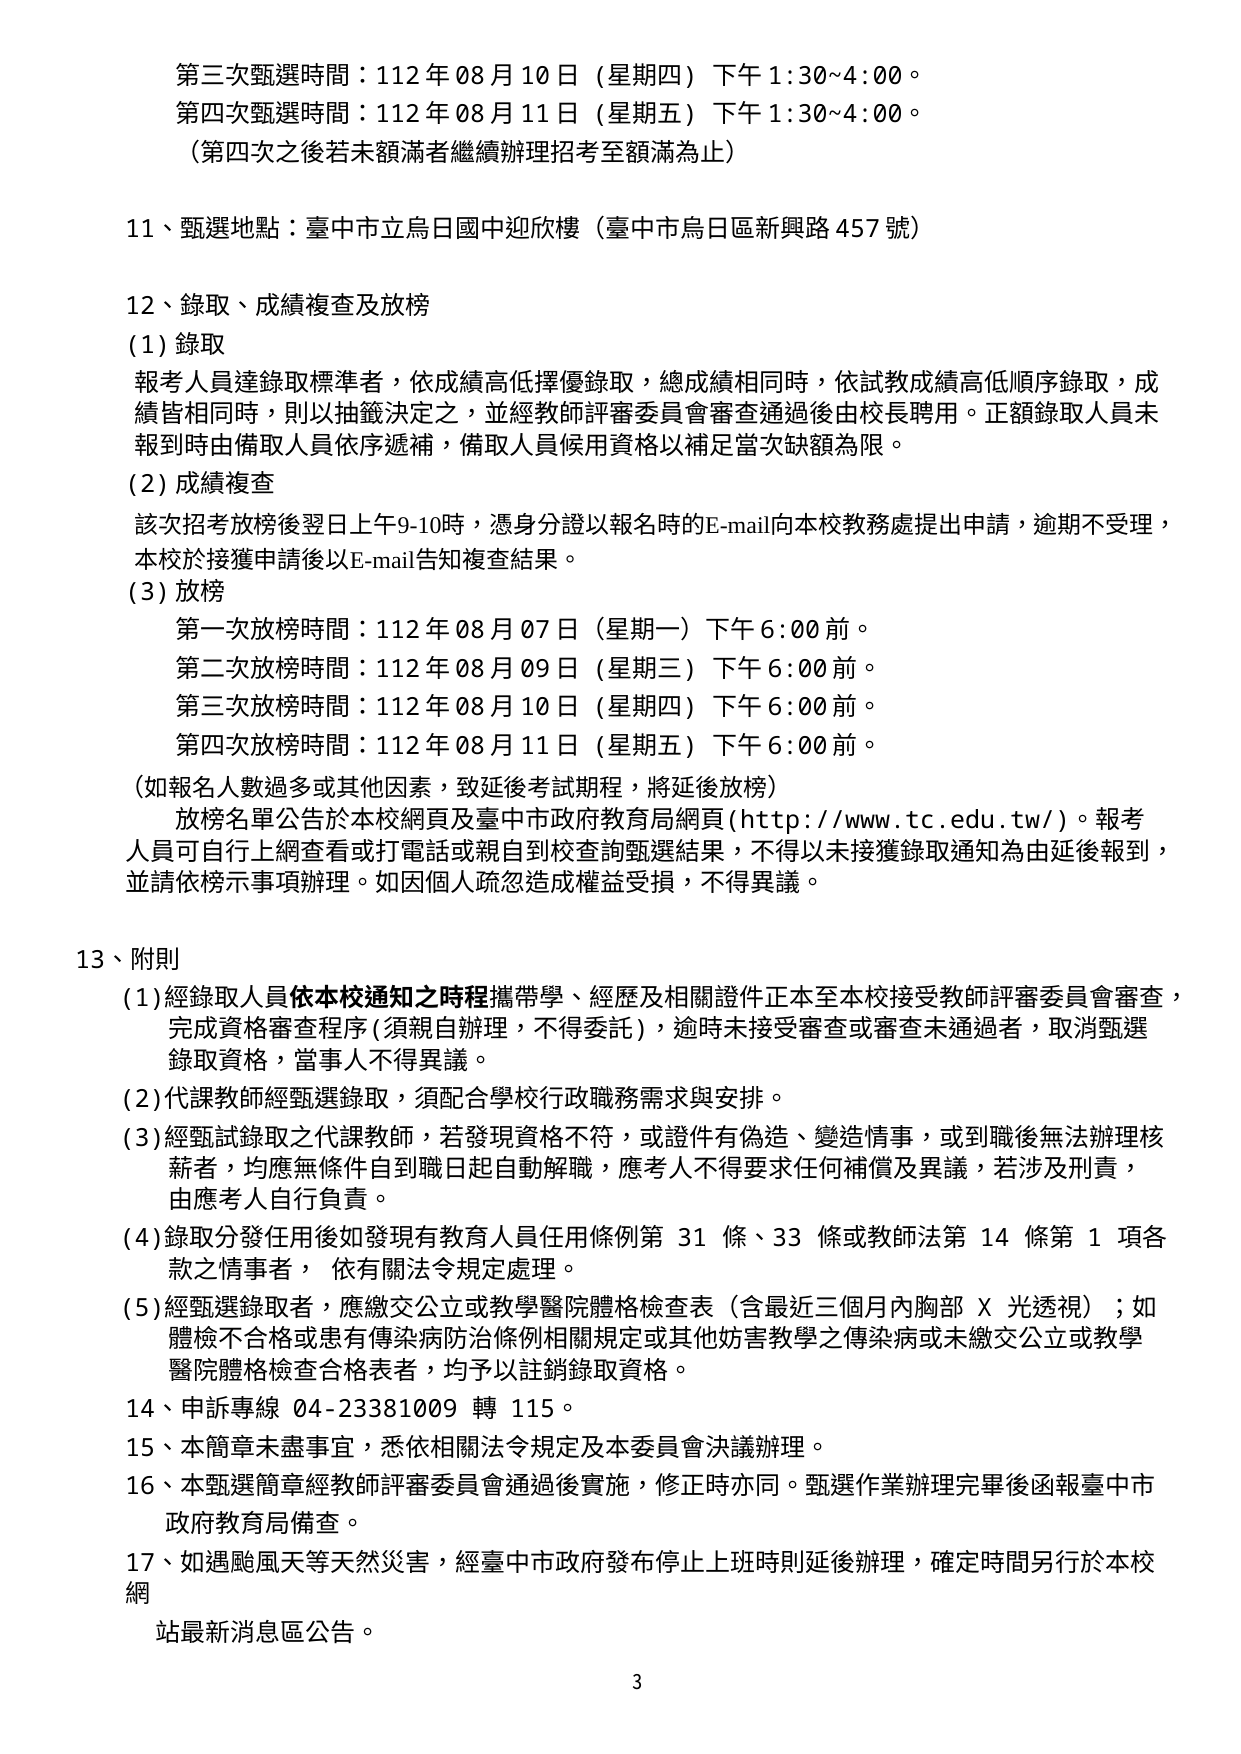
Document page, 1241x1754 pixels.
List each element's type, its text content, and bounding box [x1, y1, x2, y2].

list 放榜 [125, 575, 1168, 607]
list （第四次之後若未額滿者繼續辦理招考至額滿為止） [125, 136, 1168, 167]
list 附則 [75, 943, 1168, 974]
list 申訴專線 04-23381009 轉 115。 [125, 1392, 1168, 1424]
list 錄取 [125, 328, 1168, 359]
list 第二次放榜時間：112年08月09日 (星期三) 下午6:00前。 [125, 652, 1168, 683]
list 第四次甄選時間：112年08月11日 (星期五) 下午1:30~4:00。 [125, 97, 1168, 129]
list 錄取分發任用後如發現有教育人員任用條例第 31 條、33 條或教師法第 14 條第 1 項各款之情事者， 依有關法令規定處理。 [119, 1222, 1168, 1284]
text 報考人員達錄取標準者，依成績高低擇優錄取，總成績相同時，依試教成績高低順序錄取，成績皆相同時，則以抽籤決定之，並經教師評審委員會審查通過後由校長聘用。正額錄取人員未報到時由備取人員依序遞補，備取人員候用資格以補足當次缺額為限。 [134, 367, 1168, 460]
text 站最新消息區公告。 [125, 1616, 1168, 1647]
list 甄選地點：臺中市立烏日國中迎欣樓（臺中市烏日區新興路457號） [125, 213, 1168, 244]
list 本簡章未盡事宜，悉依相關法令規定及本委員會決議辦理。 [125, 1431, 1168, 1462]
text （如報名人數過多或其他因素，致延後考試期程，將延後放榜） [119, 767, 1165, 804]
list 本甄選簡章經教師評審委員會通過後實施，修正時亦同。甄選作業辦理完畢後函報臺中市 [125, 1469, 1168, 1501]
list 放榜名單公告於本校網頁及臺中市政府教育局網頁(http://www.tc.edu.tw/)。報考人員可自行上網查看或打電話或親自到校查詢甄選結果，不得以未接獲錄取通知為由延後報到，並請依榜示事項辦理。如因個人疏忽造成權益受損，不得異議。 [125, 804, 1168, 897]
list 第四次放榜時間：112年08月11日 (星期五) 下午6:00前。 [125, 729, 1168, 760]
list 經甄選錄取者，應繳交公立或教學醫院體格檢查表（含最近三個月內胸部 X 光透視）；如體檢不合格或患有傳染病防治條例相關規定或其他妨害教學之傳染病或未繳交公立或教學醫院體格檢查合格表者，均予以註銷錄取資格。 [119, 1292, 1168, 1385]
list 經錄取人員依本校通知之時程攜帶學、經歷及相關證件正本至本校接受教師評審委員會審查，完成資格審查程序(須親自辦理，不得委託)，逾時未接受審查或審查未通過者，取消甄選錄取資格，當事人不得異議。 [119, 982, 1168, 1075]
list 第三次甄選時間：112年08月10日 (星期四) 下午1:30~4:00。 [125, 59, 1168, 90]
list 代課教師經甄選錄取，須配合學校行政職務需求與安排。 [119, 1082, 1168, 1114]
list 成績複查 [125, 467, 1168, 499]
text 政府教育局備查。 [75, 1508, 1168, 1539]
text 該次招考放榜後翌日上午9-10時，憑身分證以報名時的E-mail向本校教務處提出申請，逾期不受理，本校於接獲申請後以E-mail告知複查結果。 [134, 506, 1165, 575]
list 如遇颱風天等天然災害，經臺中市政府發布停止上班時則延後辦理，確定時間另行於本校網 [125, 1546, 1168, 1609]
list 錄取、成績複查及放榜 [125, 290, 1168, 321]
list 經甄試錄取之代課教師，若發現資格不符，或證件有偽造、變造情事，或到職後無法辦理核薪者，均應無條件自到職日起自動解職，應考人不得要求任何補償及異議，若涉及刑責，由應考人自行負責。 [119, 1121, 1168, 1215]
list 第一次放榜時間：112年08月07日（星期一）下午6:00前。 [125, 614, 1168, 645]
list 第三次放榜時間：112年08月10日 (星期四) 下午6:00前。 [125, 691, 1168, 722]
